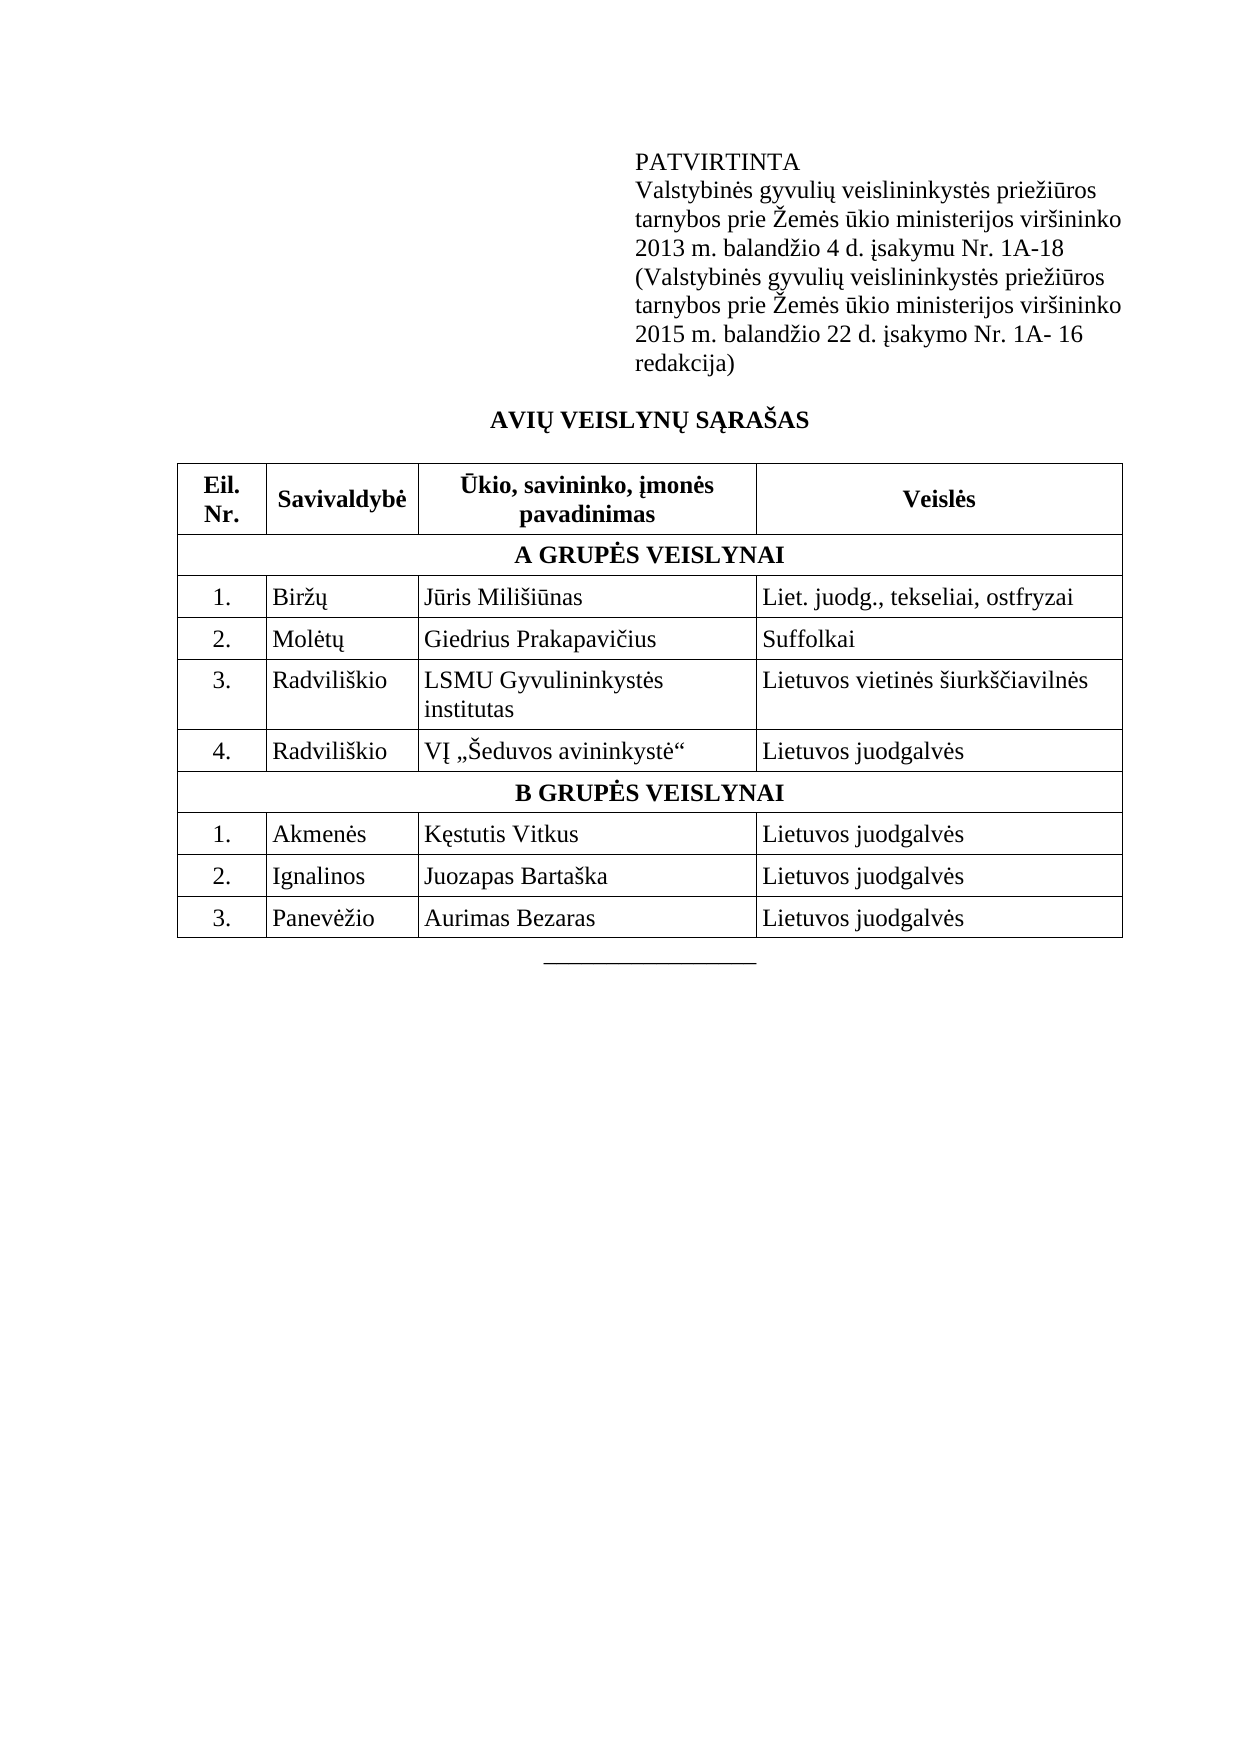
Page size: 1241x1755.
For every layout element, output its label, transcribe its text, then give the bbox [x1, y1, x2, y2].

table_cell Biržų [267, 576, 418, 617]
table_cell 3. [178, 897, 266, 937]
table_cell Panevėžio [267, 897, 418, 937]
table_cell Akmenės [267, 813, 418, 854]
text (Valstybinės gyvulių veislininkystės priežiūros tarnybos prie Žemės ūkio ministerijos viršininko [635, 262, 1122, 319]
table_cell LSMU Gyvulininkystės institutas [419, 660, 756, 729]
table_cell 2. [178, 618, 266, 658]
text 2013 m. balandžio 4 d. įsakymu Nr. 1A-18 [635, 233, 1122, 262]
table_cell Lietuvos juodgalvės [757, 813, 1122, 854]
table_cell Kęstutis Vitkus [419, 813, 756, 854]
table_cell Lietuvos vietinės šiurkščiavilnės [757, 660, 1122, 729]
table_cell Radviliškio [267, 730, 418, 771]
table_cell Ignalinos [267, 855, 418, 896]
table_cell Radviliškio [267, 660, 418, 729]
table_header Ūkio, savininko, įmonės pavadinimas [419, 464, 756, 533]
table_cell A GRUPĖS VEISLYNAI [178, 535, 1122, 575]
table_cell Molėtų [267, 618, 418, 658]
table_cell Giedrius Prakapavičius [419, 618, 756, 658]
table_cell 1. [178, 813, 266, 854]
table_cell Juozapas Bartaška [419, 855, 756, 896]
table_cell Lietuvos juodgalvės [757, 897, 1122, 937]
table_cell 3. [178, 660, 266, 729]
table_cell 1. [178, 576, 266, 617]
text AVIŲ VEISLYNŲ SĄRAŠAS [177, 406, 1122, 434]
text 2015 m. balandžio 22 d. įsakymo Nr. 1A- 16 redakcija) [635, 319, 1122, 377]
table_cell B GRUPĖS VEISLYNAI [178, 772, 1122, 812]
table_cell 2. [178, 855, 266, 896]
table_header Savivaldybė [267, 464, 418, 533]
table_cell Lietuvos juodgalvės [757, 855, 1122, 896]
table_cell 4. [178, 730, 266, 771]
text _________________ [177, 938, 1122, 967]
table_cell Aurimas Bezaras [419, 897, 756, 937]
table_header Eil. Nr. [178, 464, 266, 533]
table_header Veislės [757, 464, 1122, 533]
table_cell Liet. juodg., tekseliai, ostfryzai [757, 576, 1122, 617]
table_cell Jūris Milišiūnas [419, 576, 756, 617]
text Valstybinės gyvulių veislininkystės priežiūros tarnybos prie Žemės ūkio ministerijos viršininko [635, 176, 1122, 233]
table_cell Suffolkai [757, 618, 1122, 658]
table_cell Lietuvos juodgalvės [757, 730, 1122, 771]
text PATVIRTINTA [635, 147, 1122, 176]
table_cell VĮ „Šeduvos avininkystė“ [419, 730, 756, 771]
